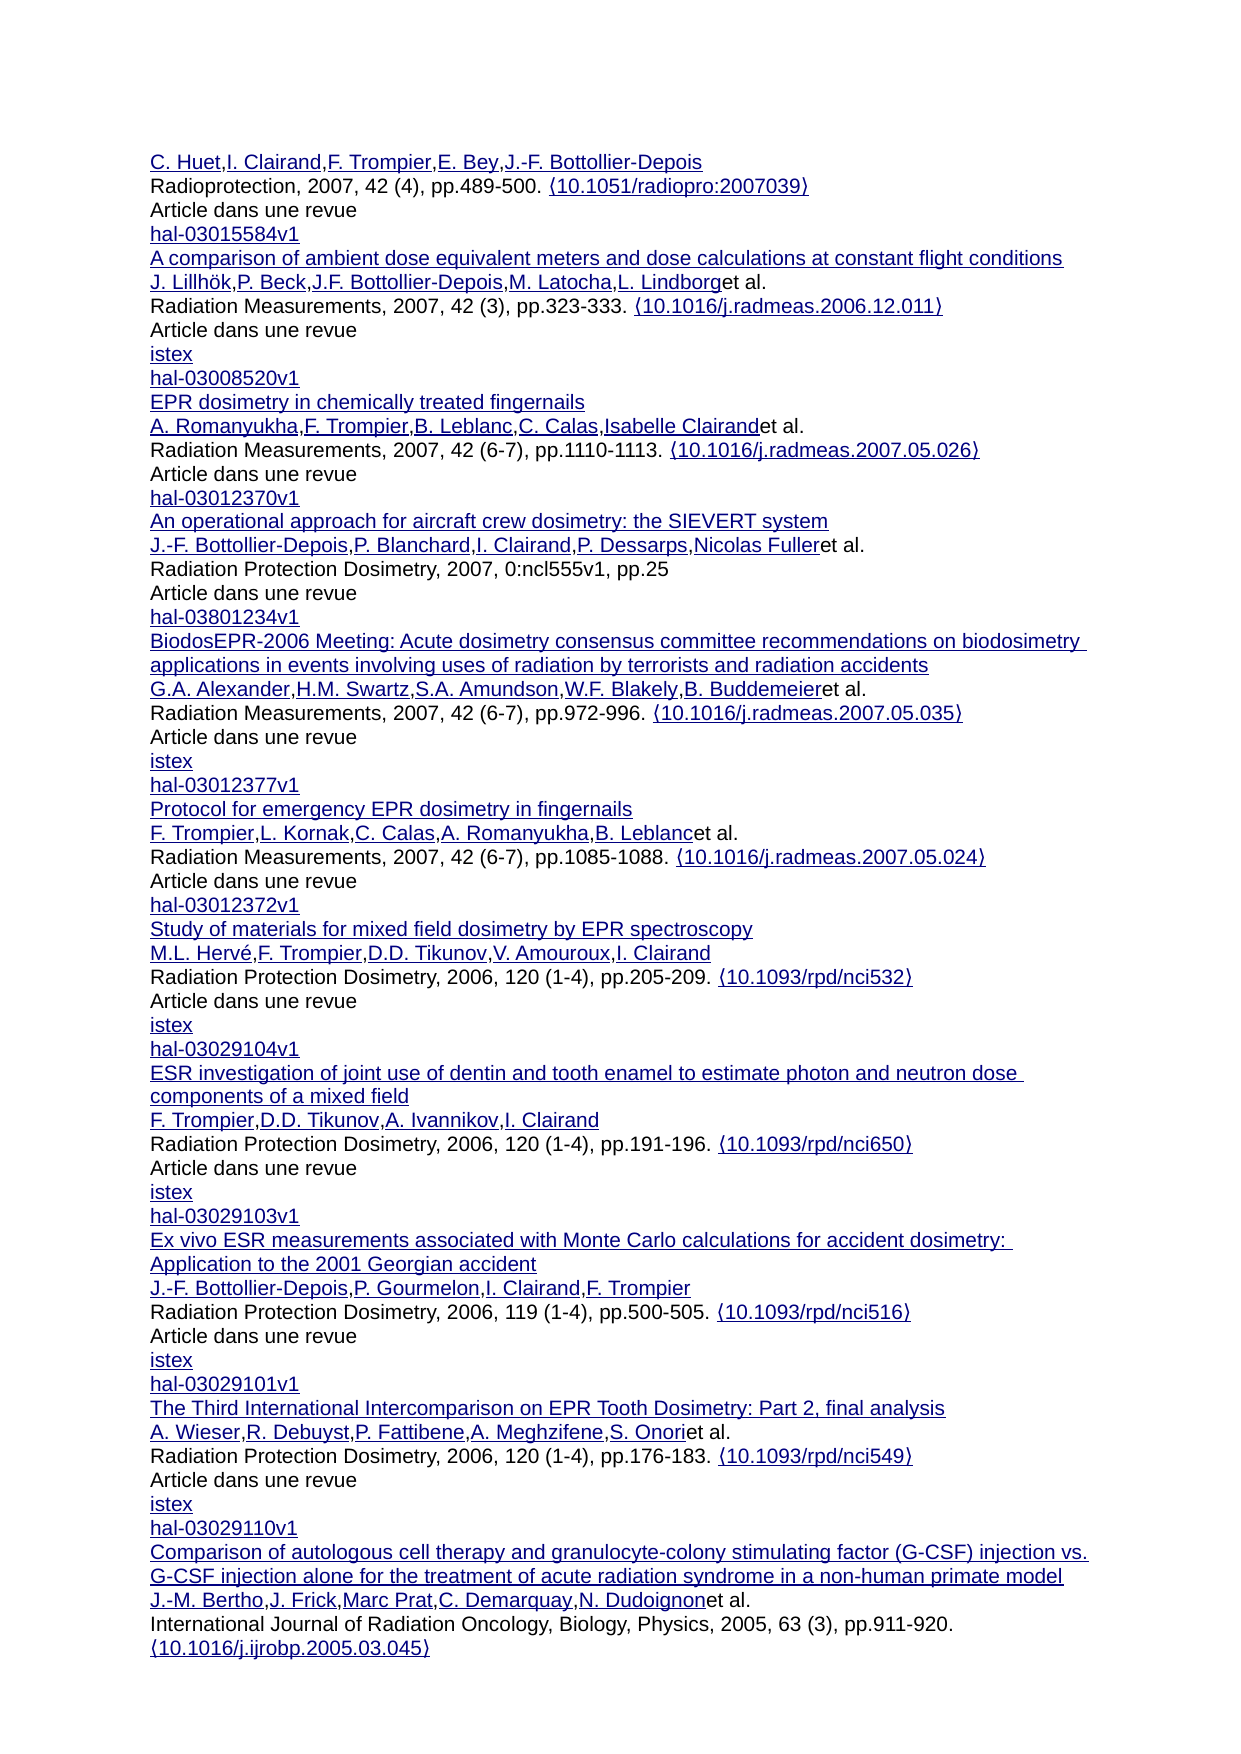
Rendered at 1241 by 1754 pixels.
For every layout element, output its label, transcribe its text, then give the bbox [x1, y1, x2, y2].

table_cell Protocol for emergency EPR dosimetry in fingernails F. Trompier,L. Kornak,C. Calas,A. Romanyukha,B. Leblancet al. Radiation Measurements, 2007, 42 (6-7), pp.1085-1088. ⟨10.1016/j.radmeas.2007.05.024⟩ Article dans une revue hal-03012372v1 [150, 797, 1090, 917]
table_cell ESR investigation of joint use of dentin and tooth enamel to estimate photon and neutron dose components of a mixed field F. Trompier,D.D. Tikunov,A. Ivannikov,I. Clairand Radiation Protection Dosimetry, 2006, 120 (1-4), pp.191-196. ⟨10.1093/rpd/nci650⟩ Article dans une revue istex hal-03029103v1 [150, 1060, 1090, 1228]
table_cell BiodosEPR-2006 Meeting: Acute dosimetry consensus committee recommendations on biodosimetry applications in events involving uses of radiation by terrorists and radiation accidents G.A. Alexander,H.M. Swartz,S.A. Amundson,W.F. Blakely,B. Buddemeieret al. Radiation Measurements, 2007, 42 (6-7), pp.972-996. ⟨10.1016/j.radmeas.2007.05.035⟩ Article dans une revue istex hal-03012377v1 [150, 629, 1090, 797]
table_cell Comparison of autologous cell therapy and granulocyte-colony stimulating factor (G-CSF) injection vs. G-CSF injection alone for the treatment of acute radiation syndrome in a non-human primate model J.-M. Bertho,J. Frick,Marc Prat,C. Demarquay,N. Dudoignonet al. International Journal of Radiation Oncology, Biology, Physics, 2005, 63 (3), pp.911-920. ⟨10.1016/j.ijrobp.2005.03.045⟩ [150, 1540, 1090, 1659]
table_cell A comparison of ambient dose equivalent meters and dose calculations at constant flight conditions J. Lillhök,P. Beck,J.F. Bottollier-Depois,M. Latocha,L. Lindborget al. Radiation Measurements, 2007, 42 (3), pp.323-333. ⟨10.1016/j.radmeas.2006.12.011⟩ Article dans une revue istex hal-03008520v1 [150, 246, 1090, 389]
table_cell EPR dosimetry in chemically treated fingernails A. Romanyukha,F. Trompier,B. Leblanc,C. Calas,Isabelle Clairandet al. Radiation Measurements, 2007, 42 (6-7), pp.1110-1113. ⟨10.1016/j.radmeas.2007.05.026⟩ Article dans une revue hal-03012370v1 [150, 390, 1090, 509]
table_cell Ex vivo ESR measurements associated with Monte Carlo calculations for accident dosimetry: Application to the 2001 Georgian accident J.-F. Bottollier-Depois,P. Gourmelon,I. Clairand,F. Trompier Radiation Protection Dosimetry, 2006, 119 (1-4), pp.500-505. ⟨10.1093/rpd/nci516⟩ Article dans une revue istex hal-03029101v1 [150, 1228, 1090, 1396]
table_cell Study of materials for mixed field dosimetry by EPR spectroscopy M.L. Hervé,F. Trompier,D.D. Tikunov,V. Amouroux,I. Clairand Radiation Protection Dosimetry, 2006, 120 (1-4), pp.205-209. ⟨10.1093/rpd/nci532⟩ Article dans une revue istex hal-03029104v1 [150, 917, 1090, 1060]
table_cell The Third International Intercomparison on EPR Tooth Dosimetry: Part 2, final analysis A. Wieser,R. Debuyst,P. Fattibene,A. Meghzifene,S. Onoriet al. Radiation Protection Dosimetry, 2006, 120 (1-4), pp.176-183. ⟨10.1093/rpd/nci549⟩ Article dans une revue istex hal-03029110v1 [150, 1396, 1090, 1539]
table_cell An operational approach for aircraft crew dosimetry: the SIEVERT system J.-F. Bottollier-Depois,P. Blanchard,I. Clairand,P. Dessarps,Nicolas Fulleret al. Radiation Protection Dosimetry, 2007, 0:ncl555v1, pp.25 Article dans une revue hal-03801234v1 [150, 509, 1090, 629]
table_cell C. Huet,I. Clairand,F. Trompier,E. Bey,J.-F. Bottollier-Depois Radioprotection, 2007, 42 (4), pp.489-500. ⟨10.1051/radiopro:2007039⟩ Article dans une revue hal-03015584v1 [150, 150, 1090, 246]
